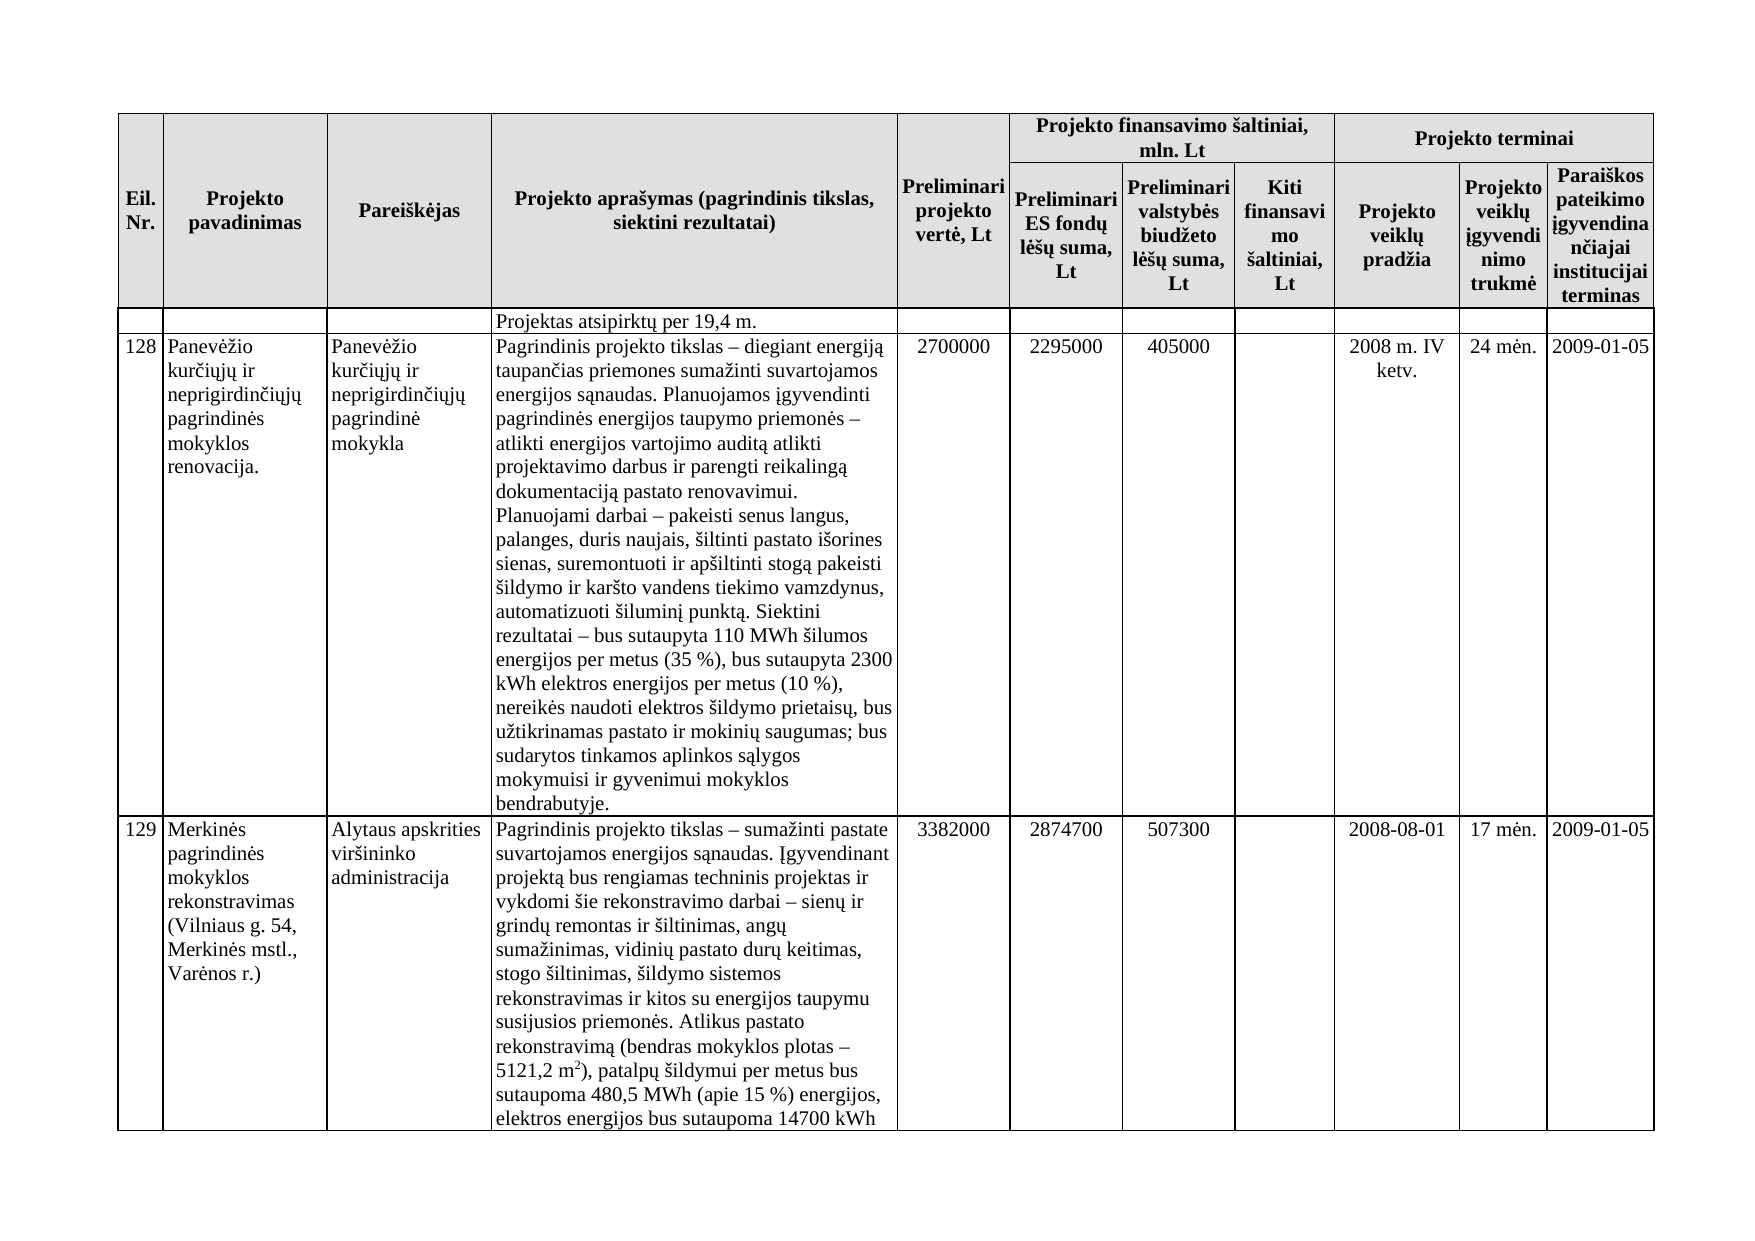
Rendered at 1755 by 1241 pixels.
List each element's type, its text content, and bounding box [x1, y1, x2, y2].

table_cell 2009-01-05 [1548, 334, 1653, 815]
table_cell 128 [119, 334, 162, 815]
table_header Projekto pavadinimas [164, 114, 327, 307]
table_cell 2009-01-05 [1548, 817, 1653, 1130]
table_cell [1236, 309, 1334, 333]
table_cell 2874700 [1011, 817, 1122, 1130]
table_cell [1236, 334, 1334, 815]
table_cell [119, 309, 162, 333]
table_cell 24 mėn. [1460, 334, 1546, 815]
table_cell Paraiškos pateikimo įgyvendinančiajai institucijai terminas [1548, 163, 1653, 307]
table_cell 507300 [1123, 817, 1234, 1130]
table_cell [1548, 309, 1653, 333]
table_cell [164, 309, 326, 333]
table_header Projekto finansavimo šaltiniai, mln. Lt [1010, 114, 1334, 162]
table_cell 2295000 [1011, 334, 1122, 815]
table_cell [1236, 817, 1334, 1130]
table_cell 2700000 [898, 334, 1009, 815]
table_header Eil. Nr. [119, 114, 163, 307]
table_cell Projekto veiklų pradžia [1335, 163, 1459, 307]
table_cell Kiti finansavimo šaltiniai, Lt [1235, 163, 1334, 307]
table_cell 2008 m. IV ketv. [1335, 334, 1459, 815]
table_header Projekto terminai [1335, 114, 1653, 162]
table_cell Panevėžio kurčiųjų ir neprigirdinčiųjų pagrindinės mokyklos renovacija. [164, 334, 326, 815]
table_cell [898, 309, 1009, 333]
table_cell 129 [119, 817, 162, 1130]
table_cell [1123, 309, 1234, 333]
table_cell Pagrindinis projekto tikslas – diegiant energiją taupančias priemones sumažinti suvartojamos energijos sąnaudas. Planuojamos įgyvendinti pagrindinės energijos taupymo priemonės – atlikti energijos vartojimo auditą atlikti projektavimo darbus ir parengti reikalingą dokumentaciją pastato renovavimui. Planuojami darbai – pakeisti senus langus, palanges, duris naujais, šiltinti pastato išorines sienas, suremontuoti ir apšiltinti stogą pakeisti šildymo ir karšto vandens tiekimo vamzdynus, automatizuoti šiluminį punktą. Siektini rezultatai – bus sutaupyta 110 MWh šilumos energijos per metus (35 %), bus sutaupyta 2300 kWh elektros energijos per metus (10 %), nereikės naudoti elektros šildymo prietaisų, bus užtikrinamas pastato ir mokinių saugumas; bus sudarytos tinkamos aplinkos sąlygos mokymuisi ir gyvenimui mokyklos bendrabutyje. [492, 334, 897, 815]
table_cell [1011, 309, 1122, 333]
table_cell [328, 309, 491, 333]
table_cell 2008-08-01 [1335, 817, 1459, 1130]
table_cell Alytaus apskrities viršininko administracija [328, 817, 491, 1130]
table_cell Pagrindinis projekto tikslas – sumažinti pastate suvartojamos energijos sąnaudas. Įgyvendinant projektą bus rengiamas techninis projektas ir vykdomi šie rekonstravimo darbai – sienų ir grindų remontas ir šiltinimas, angų sumažinimas, vidinių pastato durų keitimas, stogo šiltinimas, šildymo sistemos rekonstravimas ir kitos su energijos taupymu susijusios priemonės. Atlikus pastato rekonstravimą (bendras mokyklos plotas – 5121,2 m2), patalpų šildymui per metus bus sutaupoma 480,5 MWh (apie 15 %) energijos, elektros energijos bus sutaupoma 14700 kWh [492, 817, 897, 1130]
table_cell Projektas atsipirktų per 19,4 m. [492, 309, 897, 333]
table_cell 17 mėn. [1460, 817, 1546, 1130]
table_cell [1335, 309, 1459, 333]
table_header Preliminari projekto vertė, Lt [898, 114, 1009, 307]
table_cell Projekto veiklų įgyvendinimo trukmė [1460, 163, 1547, 307]
table_header Pareiškėjas [328, 114, 491, 307]
table_cell 3382000 [898, 817, 1009, 1130]
table_cell [1460, 309, 1546, 333]
table_cell Merkinės pagrindinės mokyklos rekonstravimas (Vilniaus g. 54, Merkinės mstl., Varėnos r.) [164, 817, 326, 1130]
table_cell Panevėžio kurčiųjų ir neprigirdinčiųjų pagrindinė mokykla [328, 334, 491, 815]
table_cell 405000 [1123, 334, 1234, 815]
table_cell Preliminari ES fondų lėšų suma, Lt [1010, 163, 1122, 307]
table_header Projekto aprašymas (pagrindinis tikslas, siektini rezultatai) [492, 114, 897, 307]
table_cell Preliminari valstybės biudžeto lėšų suma, Lt [1123, 163, 1234, 307]
